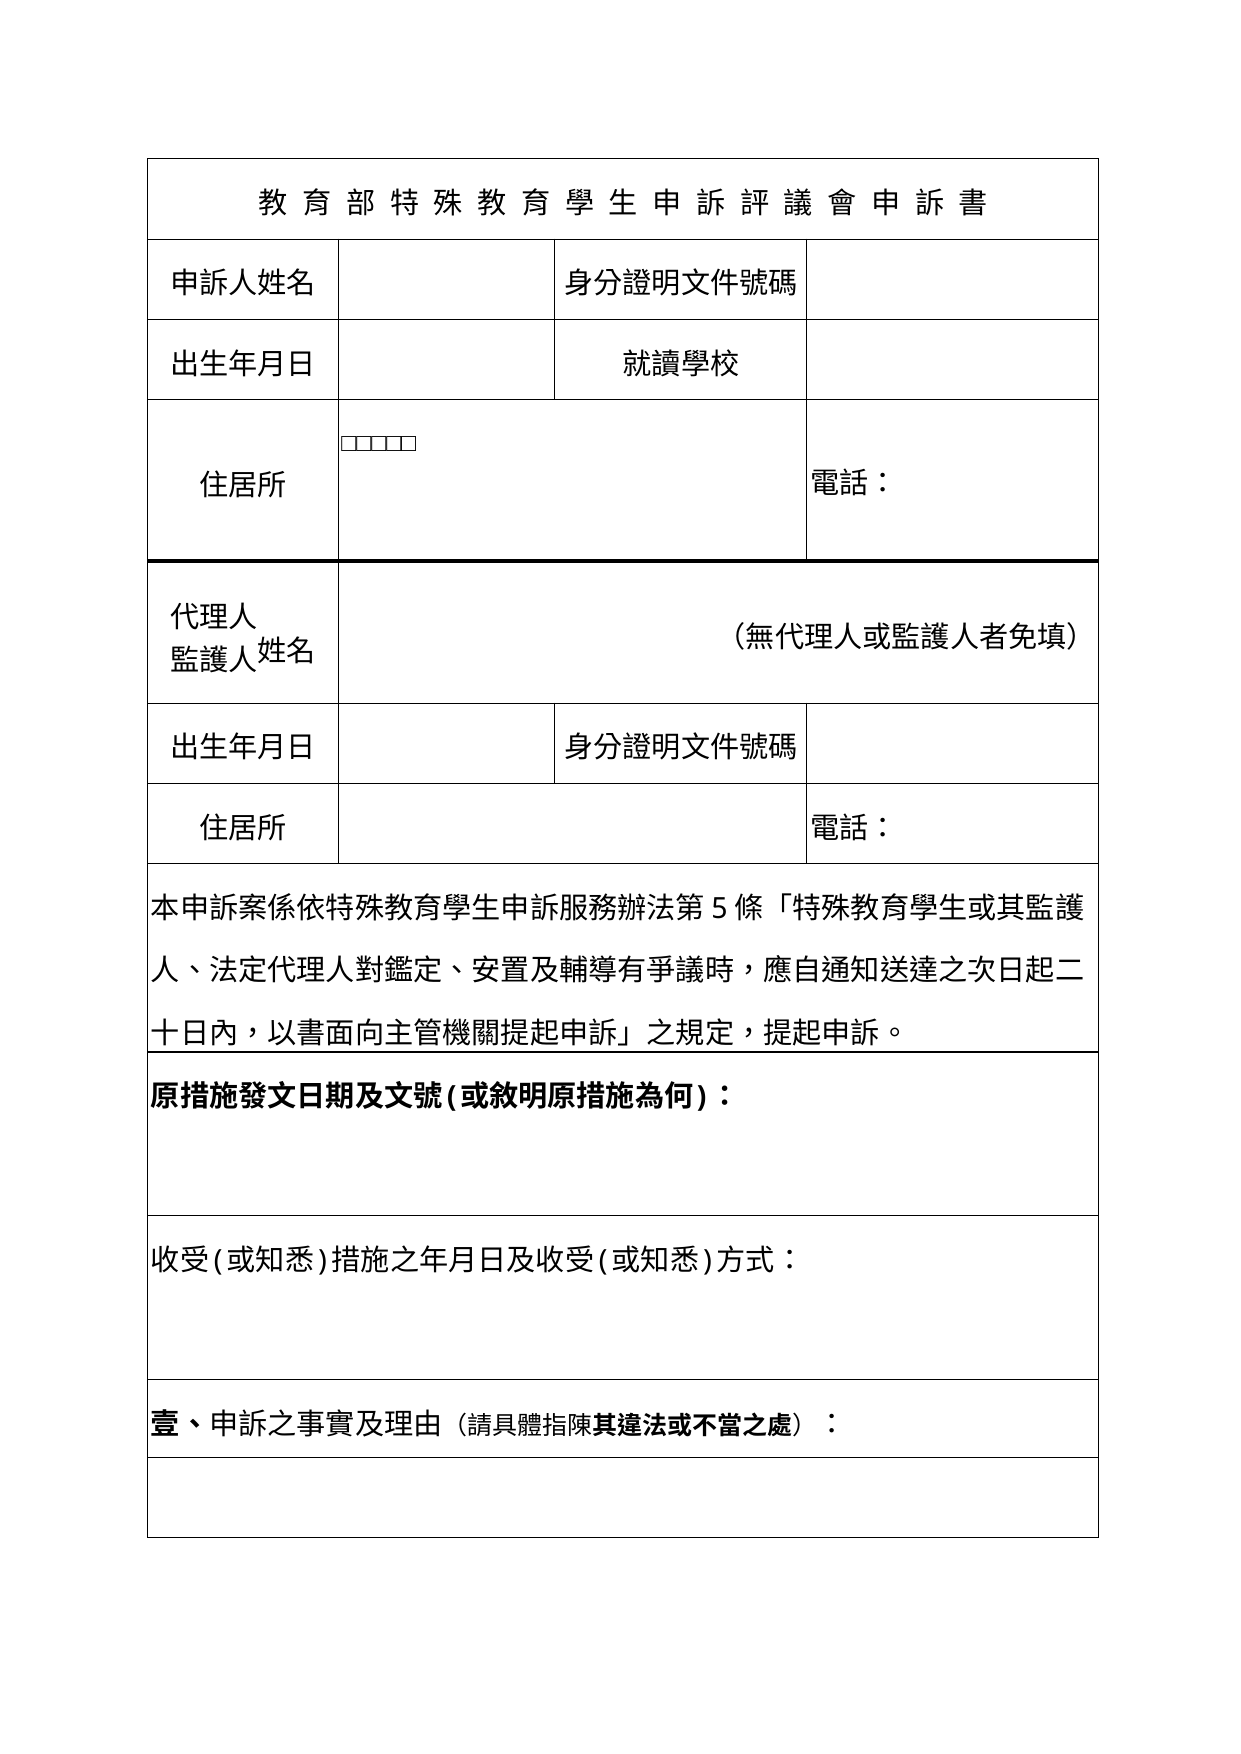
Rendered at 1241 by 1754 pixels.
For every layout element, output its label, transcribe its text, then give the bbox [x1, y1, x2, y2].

table_cell 代理人監護人姓名 [148, 563, 338, 702]
table_cell [339, 240, 554, 319]
table_cell 身分證明文件號碼 [555, 704, 806, 783]
table_cell [807, 704, 1098, 783]
table_cell 就讀學校 [555, 320, 806, 399]
table_cell [339, 704, 554, 783]
table_cell [148, 1458, 1098, 1537]
table_cell 出生年月日 [148, 704, 338, 783]
table_cell 電話： [807, 400, 1098, 558]
table_cell 原措施發文日期及文號(或敘明原措施為何)： [148, 1053, 1098, 1215]
table_cell 本申訴案係依特殊教育學生申訴服務辦法第5條「特殊教育學生或其監護人、法定代理人對鑑定、安置及輔導有爭議時，應自通知送達之次日起二十日內，以書面向主管機關提起申訴」之規定，提起申訴。 [148, 864, 1098, 1051]
table_cell 壹、申訴之事實及理由（請具體指陳其違法或不當之處）： [148, 1380, 1098, 1457]
table_cell [807, 240, 1098, 319]
table_cell [807, 320, 1098, 399]
table_header 教 育 部 特 殊 教 育 學 生 申 訴 評 議 會 申 訴 書 [148, 159, 1098, 238]
table_cell [339, 784, 806, 863]
table_cell 出生年月日 [148, 320, 338, 399]
table_cell 收受(或知悉)措施之年月日及收受(或知悉)方式： [148, 1216, 1098, 1379]
table_cell 住居所 [148, 784, 338, 863]
table_cell 身分證明文件號碼 [555, 240, 806, 319]
table_cell 申訴人姓名 [148, 240, 338, 319]
table_cell [339, 320, 554, 399]
table_cell 住居所 [148, 400, 338, 558]
table_cell □□□□□ [339, 400, 806, 558]
table_cell 電話： [807, 784, 1098, 863]
table_cell （無代理人或監護人者免填） [339, 563, 1098, 702]
